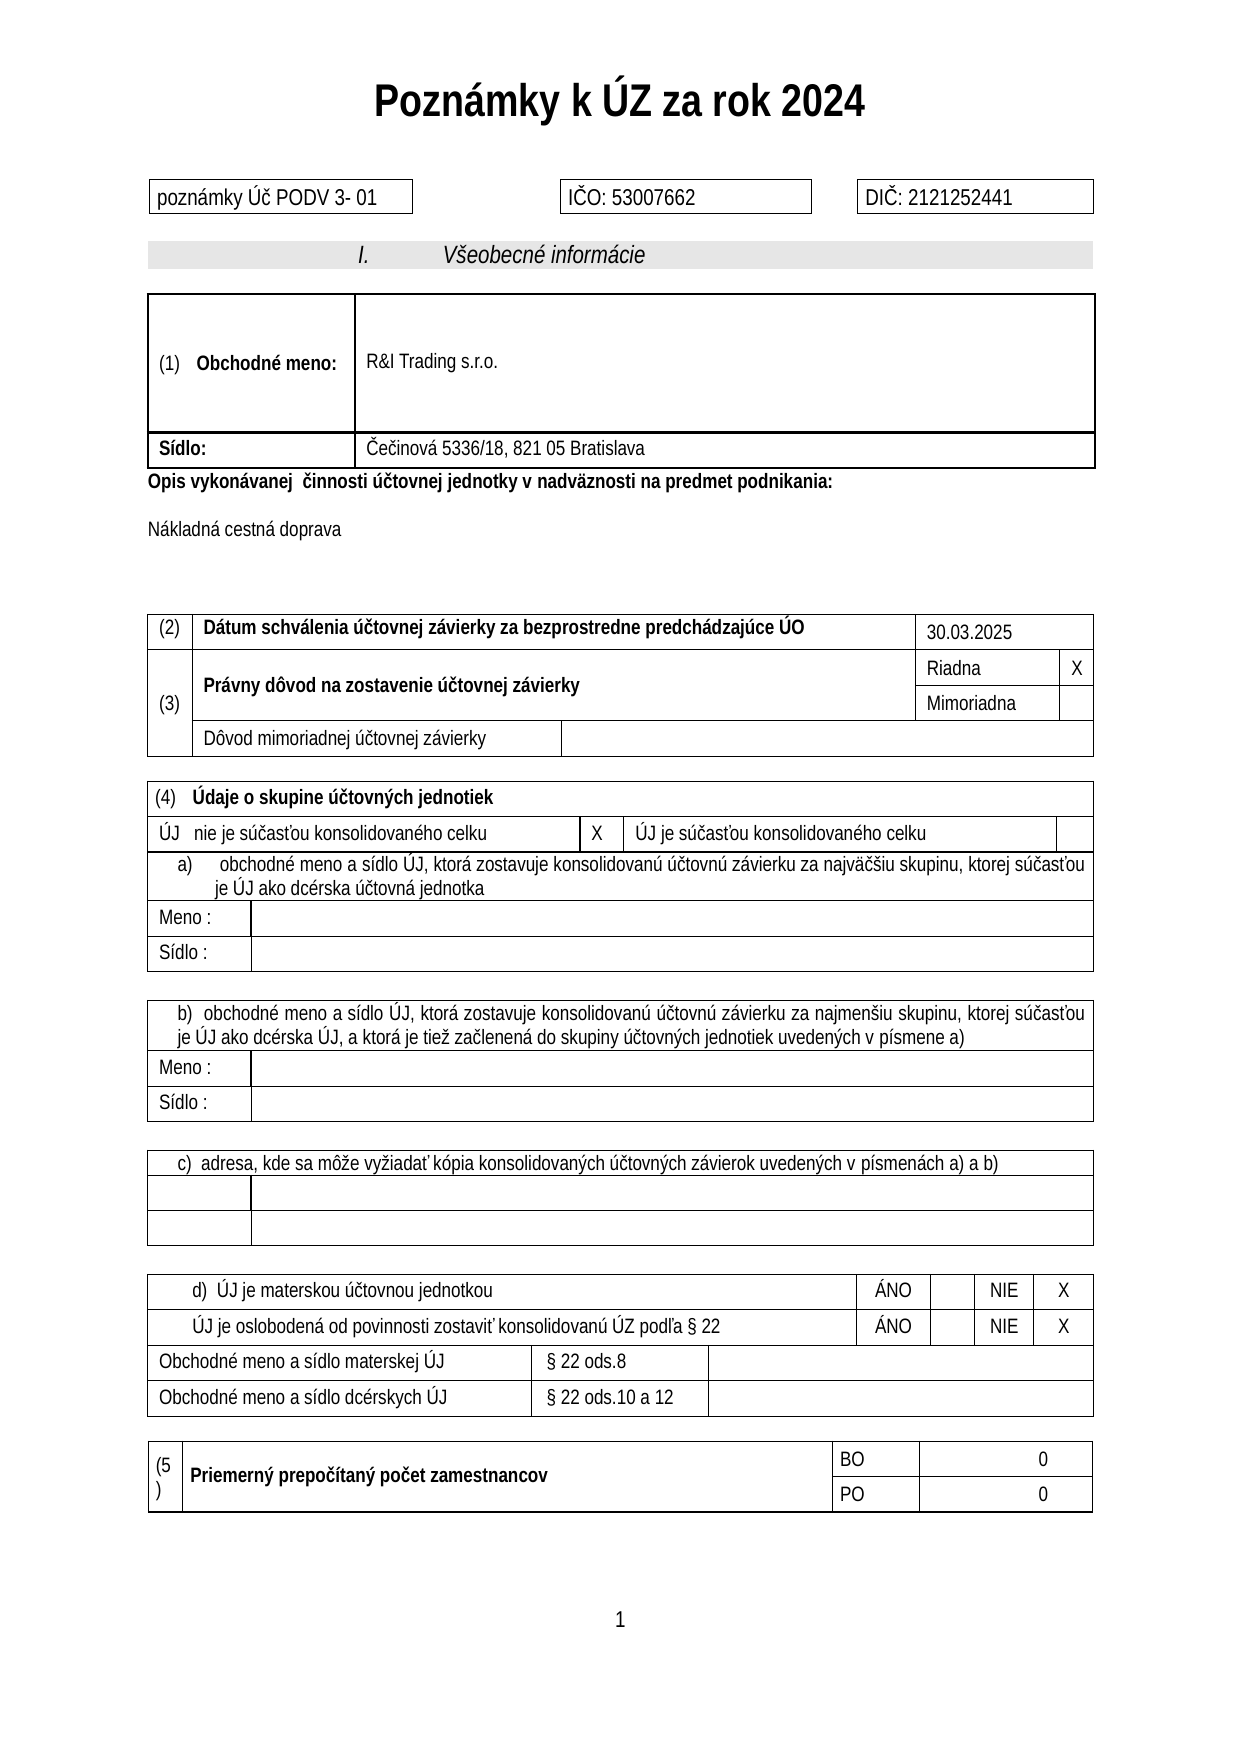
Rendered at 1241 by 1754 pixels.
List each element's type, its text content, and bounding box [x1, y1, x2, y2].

table_cell [252, 937, 1093, 971]
table_cell X [1034, 1310, 1093, 1345]
table_cell Sídlo: [149, 434, 354, 467]
table_header Dátum schválenia účtovnej závierky za bezprostredne predchádzajúce ÚO [193, 615, 915, 649]
table_header R&I Trading s.r.o. [356, 295, 1094, 431]
table_cell ÚJ je oslobodená od povinnosti zostaviť konsolidovanú ÚZ podľa § 22 [148, 1310, 856, 1345]
table_header [148, 615, 192, 649]
table_cell [252, 1051, 1093, 1086]
table_cell obchodné meno a sídlo ÚJ, ktorá zostavuje konsolidovanú účtovnú závierku za najväčšiu skupinu, ktorej súčasťou je ÚJ ako dcérska účtovná jednotka [148, 853, 1093, 900]
table_cell [252, 901, 1093, 936]
table_cell ÁNO [857, 1310, 930, 1345]
table_cell Meno : [148, 1051, 250, 1086]
table_header d) ÚJ je materskou účtovnou jednotkou [148, 1275, 856, 1309]
table_cell [252, 1211, 1093, 1245]
table_cell Riadna [916, 650, 1059, 685]
table_header NIE [975, 1275, 1033, 1309]
table_cell Obchodné meno a sídlo materskej ÚJ [148, 1346, 531, 1380]
table_cell PO [833, 1477, 919, 1511]
table_header BO [833, 1442, 919, 1476]
table_cell [562, 721, 1093, 756]
table_header X [1034, 1275, 1093, 1309]
table_header [931, 1275, 974, 1309]
table_cell Obchodné meno a sídlo dcérskych ÚJ [148, 1381, 531, 1416]
list Všeobecné informácie [148, 241, 1093, 269]
table_header ÁNO [857, 1275, 930, 1309]
table_cell NIE [975, 1310, 1033, 1345]
table_cell Meno : [148, 901, 250, 936]
table_cell [148, 650, 192, 756]
table_header Priemerný prepočítaný počet zamestnancov [183, 1442, 832, 1511]
table_cell [1057, 817, 1093, 851]
table_cell Dôvod mimoriadnej účtovnej závierky [193, 721, 561, 756]
table_cell § 22 ods.8 [532, 1346, 708, 1380]
table_cell Sídlo : [148, 937, 251, 971]
table_cell Čečinová 5336/18, 821 05 Bratislava [356, 434, 1094, 467]
table_header Údaje o skupine účtovných jednotiek [148, 782, 1093, 816]
table_header 30.03.2025 [916, 615, 1093, 649]
table_cell X [1060, 650, 1093, 685]
table_cell [252, 1176, 1093, 1210]
table_header c) adresa, kde sa môže vyžiadať kópia konsolidovaných účtovných závierok uvedených v písmenách a) a b) [148, 1151, 1093, 1174]
table_header [149, 1442, 182, 1511]
table_cell [252, 1087, 1093, 1121]
table_cell ÚJ je súčasťou konsolidovaného celku [624, 817, 1056, 851]
table_cell 0 [920, 1477, 1092, 1511]
table_cell [1060, 686, 1093, 720]
table_header Obchodné meno: [149, 295, 354, 431]
table_cell § 22 ods.10 a 12 [532, 1381, 708, 1416]
table_header 0 [920, 1442, 1092, 1476]
table_cell X [581, 817, 623, 851]
table_cell [709, 1346, 1093, 1380]
table_cell [148, 1211, 251, 1245]
table_cell Mimoriadna [916, 686, 1059, 720]
text Nákladná cestná doprava [148, 517, 1093, 541]
table_cell [931, 1310, 974, 1345]
table_cell [709, 1381, 1093, 1416]
table_cell [148, 1176, 250, 1210]
table_cell Právny dôvod na zostavenie účtovnej závierky [193, 650, 915, 720]
text Opis vykonávanej činnosti účtovnej jednotky v nadväznosti na predmet podnikania: [148, 469, 1093, 493]
table_cell Sídlo : [148, 1087, 251, 1121]
table_cell ÚJ nie je súčasťou konsolidovaného celku [148, 817, 579, 851]
table_header b) obchodné meno a sídlo ÚJ, ktorá zostavuje konsolidovanú účtovnú závierku za najmenšiu skupinu, ktorej súčasťou je ÚJ ako dcérska ÚJ, a ktorá je tiež začlenená do skupiny účtovných jednotiek uvedených v písmene a) [148, 1001, 1093, 1050]
